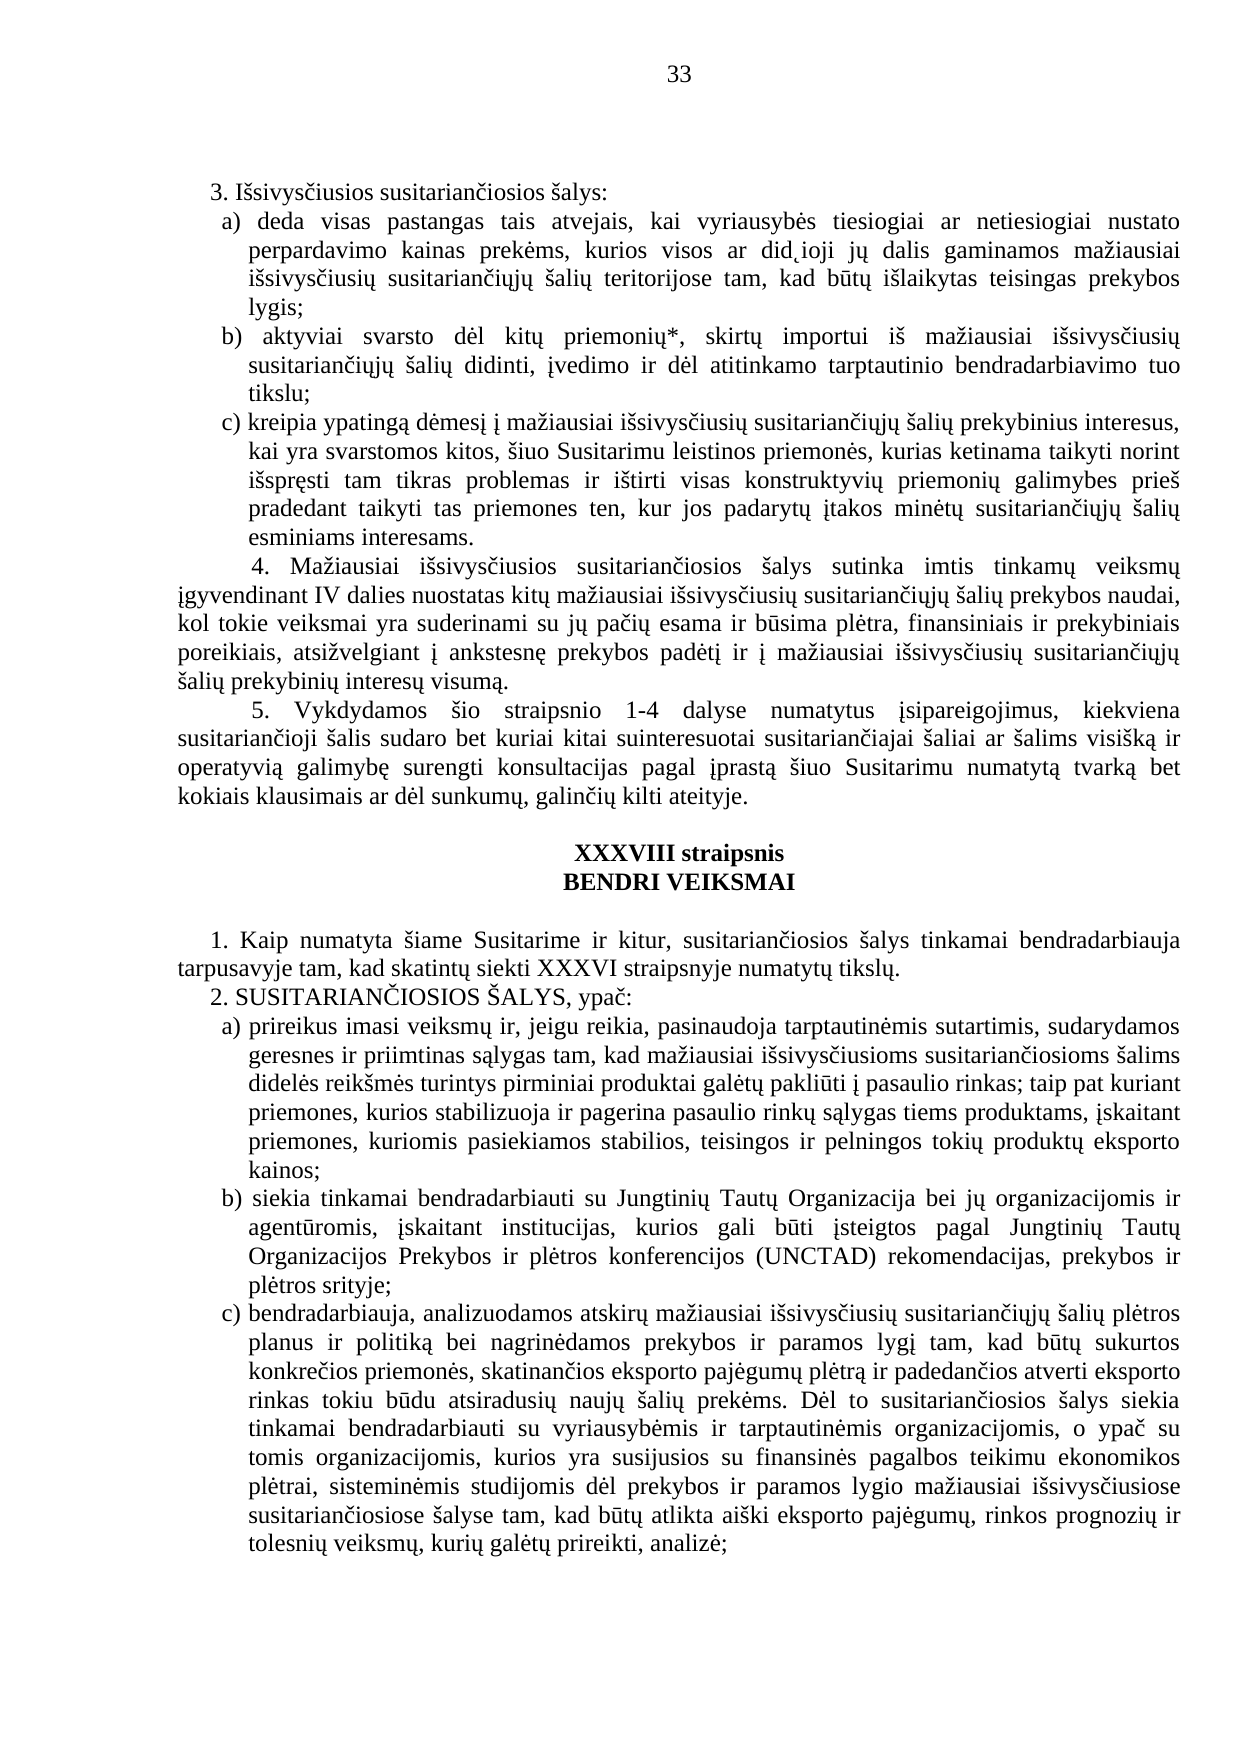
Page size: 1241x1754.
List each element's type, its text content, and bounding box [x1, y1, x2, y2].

text a) prireikus imasi veiksmų ir, jeigu reikia, pasinaudoja tarptautinėmis sutartimis, sudarydamos geresnes ir priimtinas sąlygas tam, kad mažiausiai išsivysčiusioms susitariančiosioms šalims didelės reikšmės turintys pirminiai produktai galėtų pakliūti į pasaulio rinkas; taip pat kuriant priemones, kurios stabilizuoja ir pagerina pasaulio rinkų sąlygas tiems produktams, įskaitant priemones, kuriomis pasiekiamos stabilios, teisingos ir pelningos tokių produktų eksporto kainos; [221, 1011, 1181, 1183]
text 4. Mažiausiai išsivysčiusios susitariančiosios šalys sutinka imtis tinkamų veiksmų įgyvendinant IV dalies nuostatas kitų mažiausiai išsivysčiusių susitariančiųjų šalių prekybos naudai, kol tokie veiksmai yra suderinami su jų pačių esama ir būsima plėtra, finansiniais ir prekybiniais poreikiais, atsižvelgiant į ankstesnę prekybos padėtį ir į mažiausiai išsivysčiusių susitariančiųjų šalių prekybinių interesų visumą. [177, 551, 1181, 695]
text c) kreipia ypatingą dėmesį į mažiausiai išsivysčiusių susitariančiųjų šalių prekybinius interesus, kai yra svarstomos kitos, šiuo Susitarimu leistinos priemonės, kurias ketinama taikyti norint išspręsti tam tikras problemas ir ištirti visas konstruktyvių priemonių galimybes prieš pradedant taikyti tas priemones ten, kur jos padarytų įtakos minėtų susitariančiųjų šalių esminiams interesams. [221, 407, 1181, 551]
text 5. Vykdydamos šio straipsnio 1-4 dalyse numatytus įsipareigojimus, kiekviena susitariančioji šalis sudaro bet kuriai kitai suinteresuotai susitariančiajai šaliai ar šalims visišką ir operatyvią galimybę surengti konsultacijas pagal įprastą šiuo Susitarimu numatytą tvarką bet kokiais klausimais ar dėl sunkumų, galinčių kilti ateityje. [177, 695, 1181, 810]
text 1. Kaip numatyta šiame Susitarime ir kitur, susitariančiosios šalys tinkamai bendradarbiauja tarpusavyje tam, kad skatintų siekti XXXVI straipsnyje numatytų tikslų. [177, 925, 1181, 982]
text 3. Išsivysčiusios susitariančiosios šalys: [177, 177, 1181, 206]
text BENDRI VEIKSMAI [177, 867, 1181, 896]
text c) bendradarbiauja, analizuodamos atskirų mažiausiai išsivysčiusių susitariančiųjų šalių plėtros planus ir politiką bei nagrinėdamos prekybos ir paramos lygį tam, kad būtų sukurtos konkrečios priemonės, skatinančios eksporto pajėgumų plėtrą ir padedančios atverti eksporto rinkas tokiu būdu atsiradusių naujų šalių prekėms. Dėl to susitariančiosios šalys siekia tinkamai bendradarbiauti su vyriausybėmis ir tarptautinėmis organizacijomis, o ypač su tomis organizacijomis, kurios yra susijusios su finansinės pagalbos teikimu ekonomikos plėtrai, sisteminėmis studijomis dėl prekybos ir paramos lygio mažiausiai išsivysčiusiose susitariančiosiose šalyse tam, kad būtų atlikta aiški eksporto pajėgumų, rinkos prognozių ir tolesnių veiksmų, kurių galėtų prireikti, analizė; [221, 1298, 1181, 1557]
text b) siekia tinkamai bendradarbiauti su Jungtinių Tautų Organizacija bei jų organizacijomis ir agentūromis, įskaitant institucijas, kurios gali būti įsteigtos pagal Jungtinių Tautų Organizacijos Prekybos ir plėtros konferencijos (UNCTAD) rekomendacijas, prekybos ir plėtros srityje; [221, 1183, 1181, 1298]
text 2. SUSITARIANČIOSIOS ŠALYS, ypač: [177, 982, 1181, 1011]
text b) aktyviai svarsto dėl kitų priemonių*, skirtų importui iš mažiausiai išsivysčiusių susitariančiųjų šalių didinti, įvedimo ir dėl atitinkamo tarptautinio bendradarbiavimo tuo tikslu; [221, 321, 1181, 407]
text a) deda visas pastangas tais atvejais, kai vyriausybės tiesiogiai ar netiesiogiai nustato perpardavimo kainas prekėms, kurios visos ar did˛ioji jų dalis gaminamos mažiausiai išsivysčiusių susitariančiųjų šalių teritorijose tam, kad būtų išlaikytas teisingas prekybos lygis; [221, 206, 1181, 321]
text XXXVIII straipsnis [177, 838, 1181, 867]
